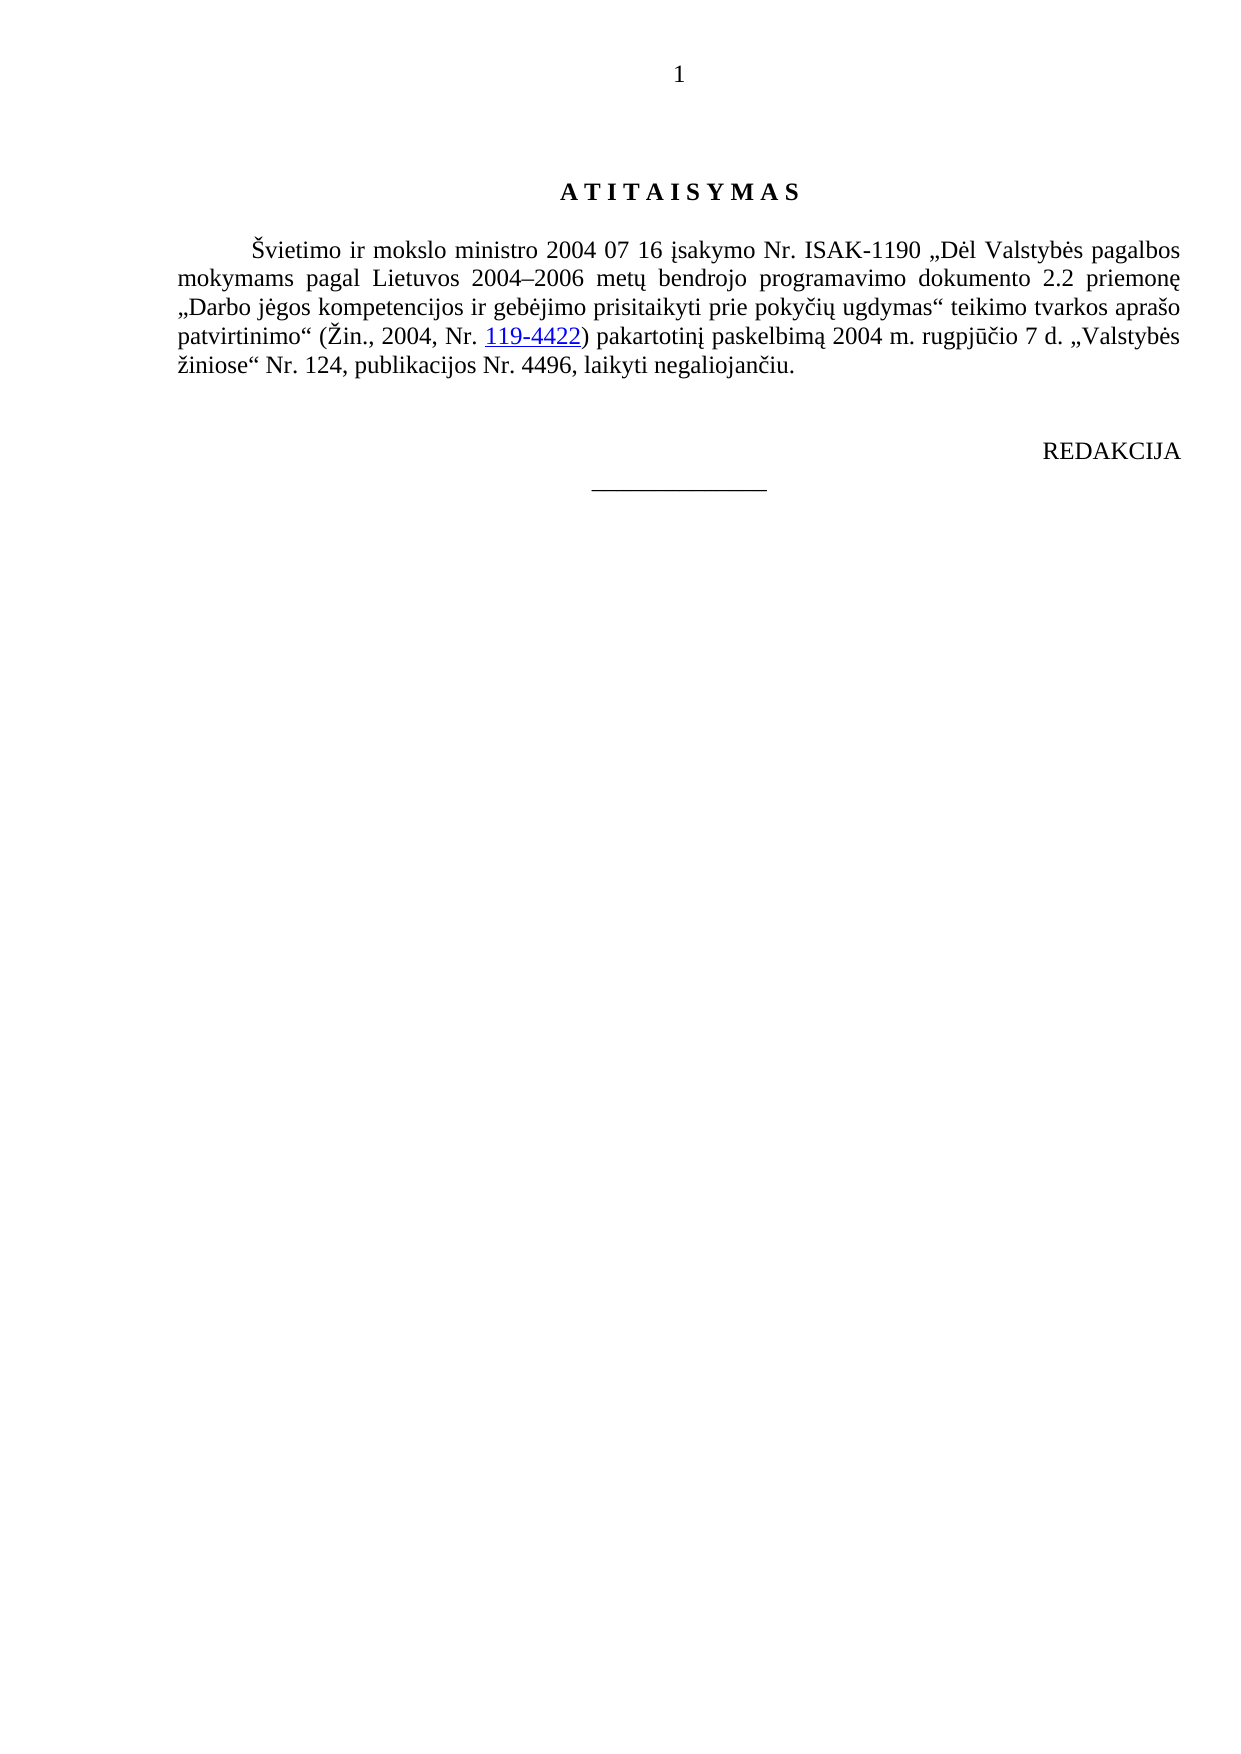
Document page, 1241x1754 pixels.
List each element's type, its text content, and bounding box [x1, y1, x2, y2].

text ______________ [177, 465, 1181, 493]
text Švietimo ir mokslo ministro 2004 07 16 įsakymo Nr. ISAK-1190 „Dėl Valstybės pagalbos mokymams pagal Lietuvos 2004–2006 metų bendrojo programavimo dokumento 2.2 priemonę „Darbo jėgos kompetencijos ir gebėjimo prisitaikyti prie pokyčių ugdymas“ teikimo tvarkos aprašo patvirtinimo“ (Žin., 2004, Nr. 119-4422) pakartotinį paskelbimą 2004 m. rugpjūčio 7 d. „Valstybės žiniose“ Nr. 124, publikacijos Nr. 4496, laikyti negaliojančiu. [177, 235, 1181, 378]
text REDAKCIJA [177, 436, 1181, 465]
text ATITAISYMAS [177, 177, 1181, 206]
